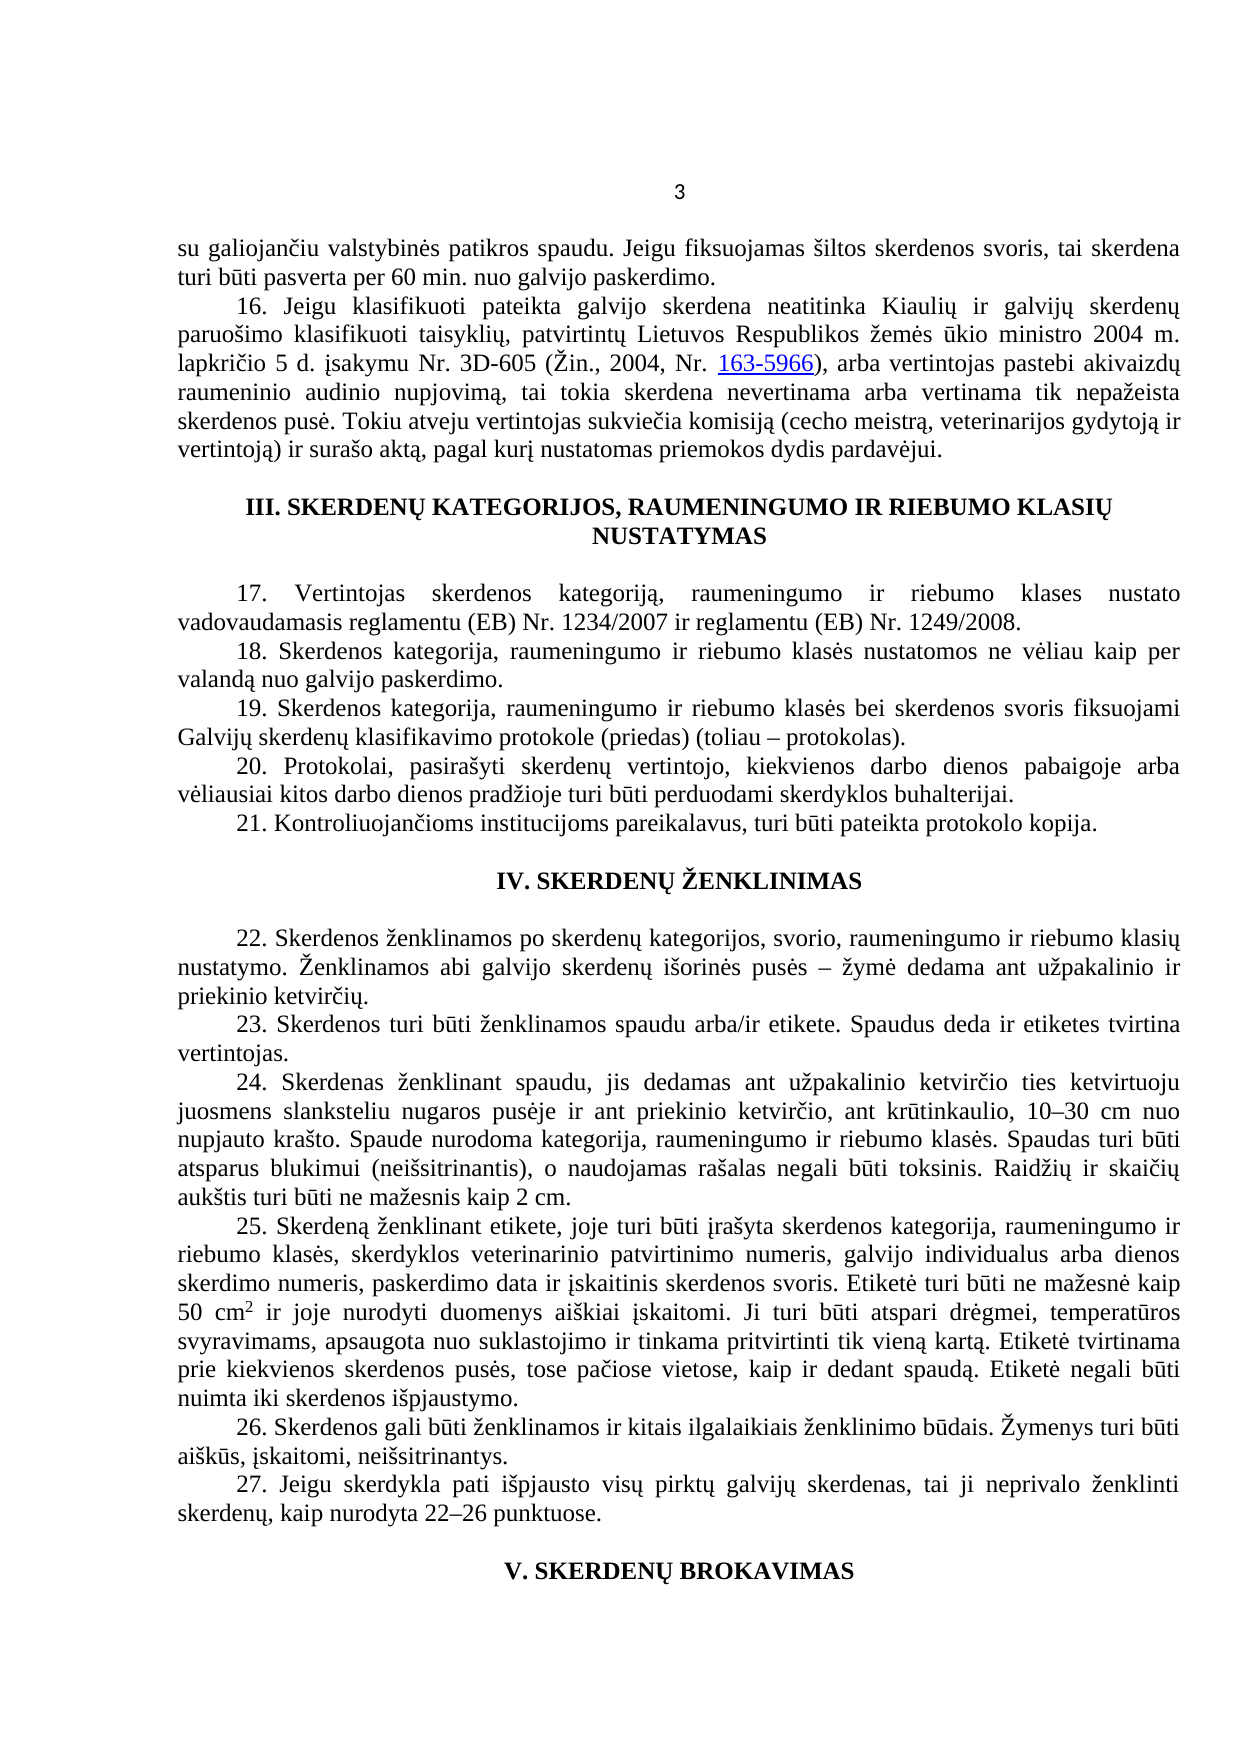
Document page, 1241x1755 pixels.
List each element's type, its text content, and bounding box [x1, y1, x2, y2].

text 19. Skerdenos kategorija, raumeningumo ir riebumo klasės bei skerdenos svoris fiksuojami Galvijų skerdenų klasifikavimo protokole (priedas) (toliau – protokolas). [177, 693, 1181, 751]
text 20. Protokolai, pasirašyti skerdenų vertintojo, kiekvienos darbo dienos pabaigoje arba vėliausiai kitos darbo dienos pradžioje turi būti perduodami skerdyklos buhalterijai. [177, 751, 1181, 808]
text 22. Skerdenos ženklinamos po skerdenų kategorijos, svorio, raumeningumo ir riebumo klasių nustatymo. Ženklinamos abi galvijo skerdenų išorinės pusės – žymė dedama ant užpakalinio ir priekinio ketvirčių. [177, 923, 1181, 1009]
text 25. Skerdeną ženklinant etikete, joje turi būti įrašyta skerdenos kategorija, raumeningumo ir riebumo klasės, skerdyklos veterinarinio patvirtinimo numeris, galvijo individualus arba dienos skerdimo numeris, paskerdimo data ir įskaitinis skerdenos svoris. Etiketė turi būti ne mažesnė kaip 50 cm2 ir joje nurodyti duomenys aiškiai įskaitomi. Ji turi būti atspari drėgmei, temperatūros svyravimams, apsaugota nuo suklastojimo ir tinkama pritvirtinti tik vieną kartą. Etiketė tvirtinama prie kiekvienos skerdenos pusės, tose pačiose vietose, kaip ir dedant spaudą. Etiketė negali būti nuimta iki skerdenos išpjaustymo. [177, 1211, 1181, 1412]
text III. SKERDENŲ KATEGORIJOS, RAUMENINGUMO IR RIEBUMO KLASIŲ NUSTATYMAS [177, 492, 1181, 549]
text IV. SKERDENŲ ŽENKLINIMAS [177, 866, 1181, 894]
text V. SKERDENŲ BROKAVIMAS [177, 1556, 1181, 1584]
text 27. Jeigu skerdykla pati išpjausto visų pirktų galvijų skerdenas, tai ji neprivalo ženklinti skerdenų, kaip nurodyta 22–26 punktuose. [177, 1469, 1181, 1527]
text 17. Vertintojas skerdenos kategoriją, raumeningumo ir riebumo klases nustato vadovaudamasis reglamentu (EB) Nr. 1234/2007 ir reglamentu (EB) Nr. 1249/2008. [177, 578, 1181, 636]
text 23. Skerdenos turi būti ženklinamos spaudu arba/ir etikete. Spaudus deda ir etiketes tvirtina vertintojas. [177, 1009, 1181, 1067]
text 21. Kontroliuojančioms institucijoms pareikalavus, turi būti pateikta protokolo kopija. [177, 808, 1181, 837]
text su galiojančiu valstybinės patikros spaudu. Jeigu fiksuojamas šiltos skerdenos svoris, tai skerdena turi būti pasverta per 60 min. nuo galvijo paskerdimo. [177, 233, 1181, 291]
text 26. Skerdenos gali būti ženklinamos ir kitais ilgalaikiais ženklinimo būdais. Žymenys turi būti aiškūs, įskaitomi, neišsitrinantys. [177, 1412, 1181, 1469]
text 18. Skerdenos kategorija, raumeningumo ir riebumo klasės nustatomos ne vėliau kaip per valandą nuo galvijo paskerdimo. [177, 636, 1181, 693]
text 16. Jeigu klasifikuoti pateikta galvijo skerdena neatitinka Kiaulių ir galvijų skerdenų paruošimo klasifikuoti taisyklių, patvirtintų Lietuvos Respublikos žemės ūkio ministro 2004 m. lapkričio 5 d. įsakymu Nr. 3D-605 (Žin., 2004, Nr. 163-5966), arba vertintojas pastebi akivaizdų raumeninio audinio nupjovimą, tai tokia skerdena nevertinama arba vertinama tik nepažeista skerdenos pusė. Tokiu atveju vertintojas sukviečia komisiją (cecho meistrą, veterinarijos gydytoją ir vertintoją) ir surašo aktą, pagal kurį nustatomas priemokos dydis pardavėjui. [177, 291, 1181, 463]
text 24. Skerdenas ženklinant spaudu, jis dedamas ant užpakalinio ketvirčio ties ketvirtuoju juosmens slanksteliu nugaros pusėje ir ant priekinio ketvirčio, ant krūtinkaulio, 10–30 cm nuo nupjauto krašto. Spaude nurodoma kategorija, raumeningumo ir riebumo klasės. Spaudas turi būti atsparus blukimui (neišsitrinantis), o naudojamas rašalas negali būti toksinis. Raidžių ir skaičių aukštis turi būti ne mažesnis kaip 2 cm. [177, 1067, 1181, 1211]
